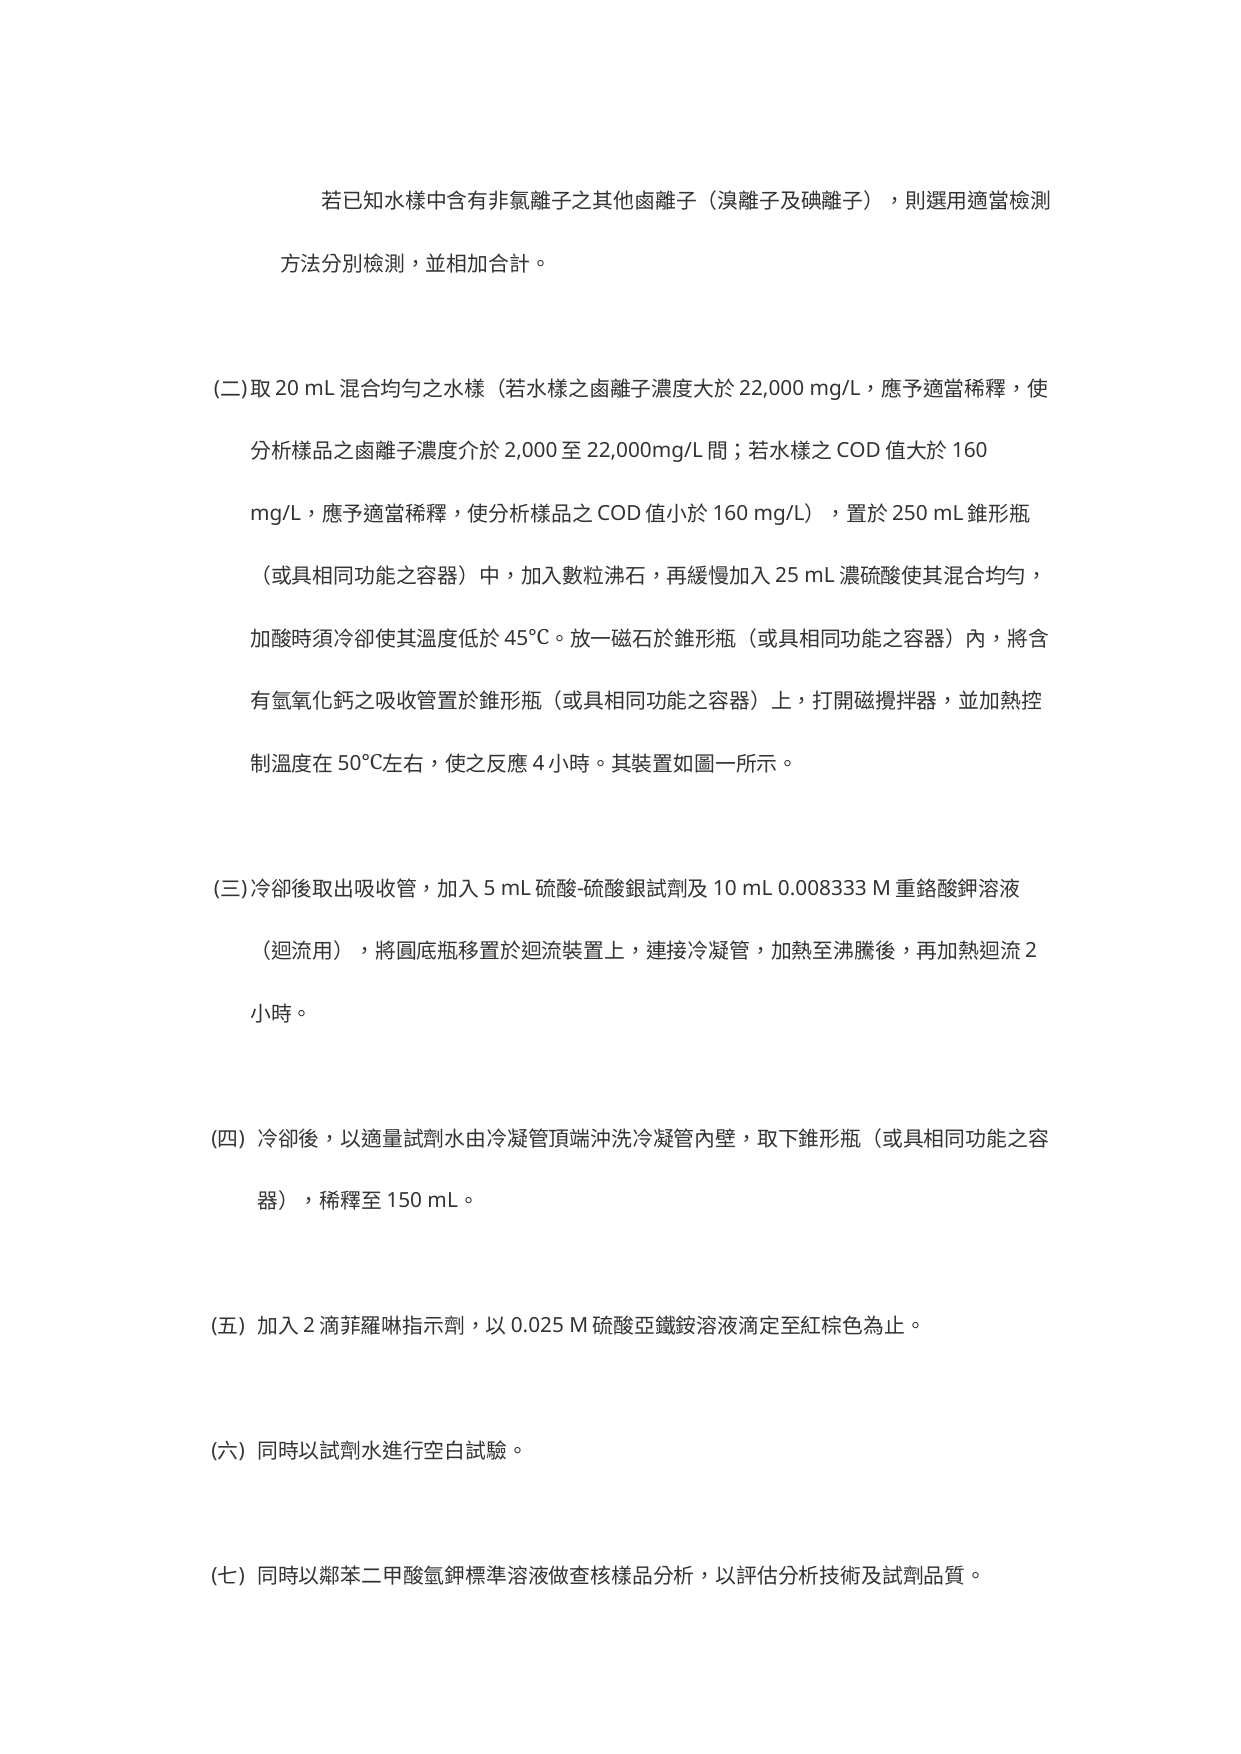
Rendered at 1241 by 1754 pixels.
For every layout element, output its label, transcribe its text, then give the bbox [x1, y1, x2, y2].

text (四) 冷卻後，以適量試劑水由冷凝管頂端沖洗冷凝管內壁，取下錐形瓶（或具相同功能之容器），稀釋至150 mL。 [211, 1096, 1053, 1221]
text (七) 同時以鄰苯二甲酸氫鉀標準溶液做查核樣品分析，以評估分析技術及試劑品質。 [211, 1533, 1053, 1596]
text 若已知水樣中含有非氯離子之其他鹵離子（溴離子及碘離子），則選用適當檢測方法分別檢測，並相加合計。 [234, 158, 1053, 283]
text (五) 加入2滴菲羅啉指示劑，以0.025 M硫酸亞鐵銨溶液滴定至紅棕色為止。 [211, 1283, 1053, 1346]
text (六) 同時以試劑水進行空白試驗。 [211, 1408, 1053, 1471]
text (三) 冷卻後取出吸收管，加入5 mL硫酸-硫酸銀試劑及10 mL 0.008333 M重鉻酸鉀溶液（迴流用），將圓底瓶移置於迴流裝置上，連接冷凝管，加熱至沸騰後，再加熱迴流2小時。 [208, 846, 1053, 1033]
text (二) 取20 mL混合均勻之水樣（若水樣之鹵離子濃度大於22,000 mg/L，應予適當稀釋，使分析樣品之鹵離子濃度介於2,000至22,000mg/L間；若水樣之COD值大於160 mg/L，應予適當稀釋，使分析樣品之COD值小於160 mg/L），置於250 mL錐形瓶（或具相同功能之容器）中，加入數粒沸石，再緩慢加入25 mL濃硫酸使其混合均勻，加酸時須冷卻使其溫度低於45℃。放一磁石於錐形瓶（或具相同功能之容器）內，將含有氫氧化鈣之吸收管置於錐形瓶（或具相同功能之容器）上，打開磁攪拌器，並加熱控制溫度在50℃左右，使之反應4小時。其裝置如圖一所示。 [208, 346, 1053, 783]
